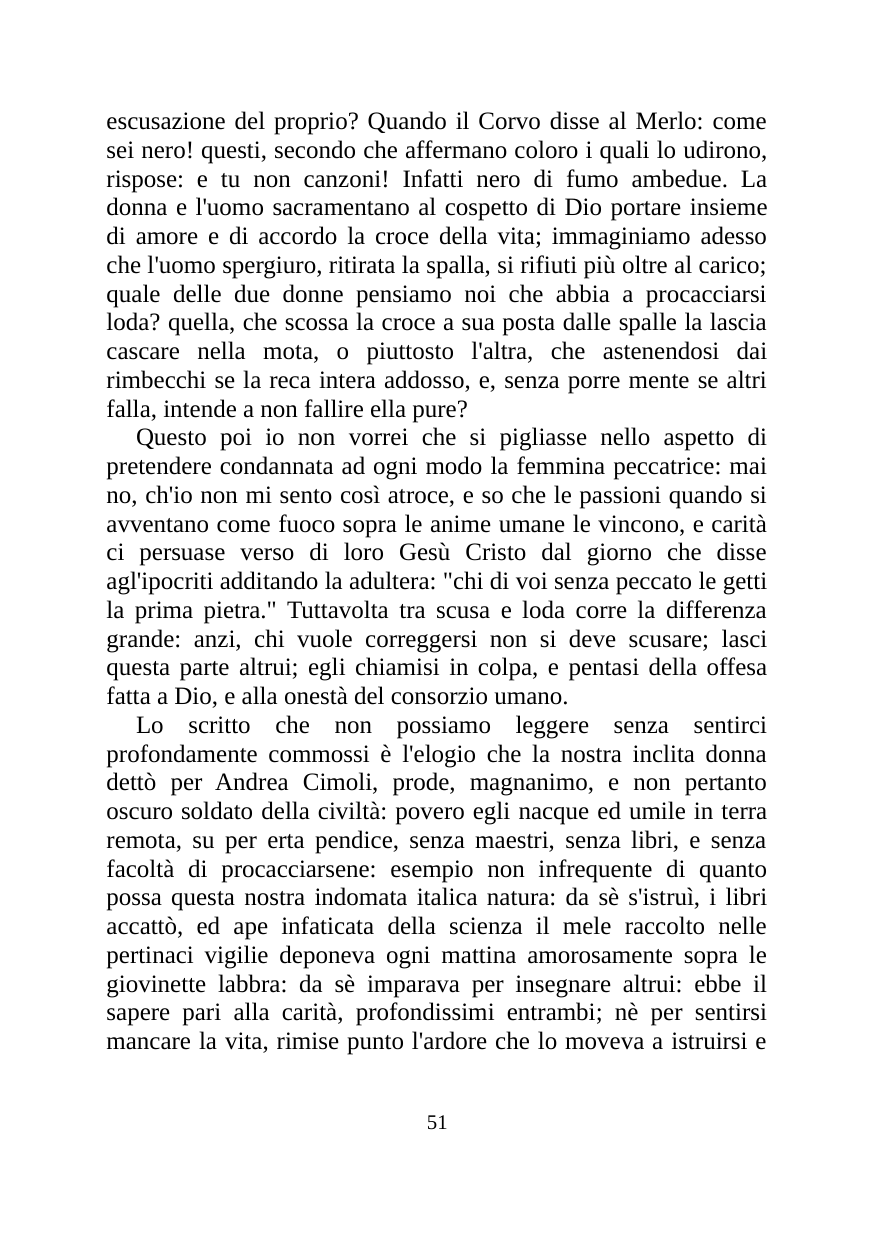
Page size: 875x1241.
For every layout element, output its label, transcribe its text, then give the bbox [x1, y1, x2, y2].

text escusazione del proprio? Quando il Corvo disse al Merlo: come sei nero! questi, secondo che affermano coloro i quali lo udirono, rispose: e tu non canzoni! Infatti nero di fumo ambedue. La donna e l'uomo sacramentano al cospetto di Dio portare insieme di amore e di accordo la croce della vita; immaginiamo adesso che l'uomo spergiuro, ritirata la spalla, si rifiuti più oltre al carico; quale delle due donne pensiamo noi che abbia a procacciarsi loda? quella, che scossa la croce a sua posta dalle spalle la lascia cascare nella mota, o piuttosto l'altra, che astenendosi dai rimbecchi se la reca intera addosso, e, senza porre mente se altri falla, intende a non fallire ella pure? [106, 106, 768, 422]
text Lo scritto che non possiamo leggere senza sentirci profondamente commossi è l'elogio che la nostra inclita donna dettò per Andrea Cimoli, prode, magnanimo, e non pertanto oscuro soldato della civiltà: povero egli nacque ed umile in terra remota, su per erta pendice, senza maestri, senza libri, e senza facoltà di procacciarsene: esempio non infrequente di quanto possa questa nostra indomata italica natura: da sè s'istruì, i libri accattò, ed ape infaticata della scienza il mele raccolto nelle pertinaci vigilie deponeva ogni mattina amorosamente sopra le giovinette labbra: da sè imparava per insegnare altrui: ebbe il sapere pari alla carità, profondissimi entrambi; nè per sentirsi mancare la vita, rimise punto l'ardore che lo moveva a istruirsi e [106, 710, 768, 1055]
text Questo poi io non vorrei che si pigliasse nello aspetto di pretendere condannata ad ogni modo la femmina peccatrice: mai no, ch'io non mi sento così atroce, e so che le passioni quando si avventano come fuoco sopra le anime umane le vincono, e carità ci persuase verso di loro Gesù Cristo dal giorno che disse agl'ipocriti additando la adultera: "chi di voi senza peccato le getti la prima pietra." Tuttavolta tra scusa e loda corre la differenza grande: anzi, chi vuole correggersi non si deve scusare; lasci questa parte altrui; egli chiamisi in colpa, e pentasi della offesa fatta a Dio, e alla onestà del consorzio umano. [106, 422, 768, 710]
